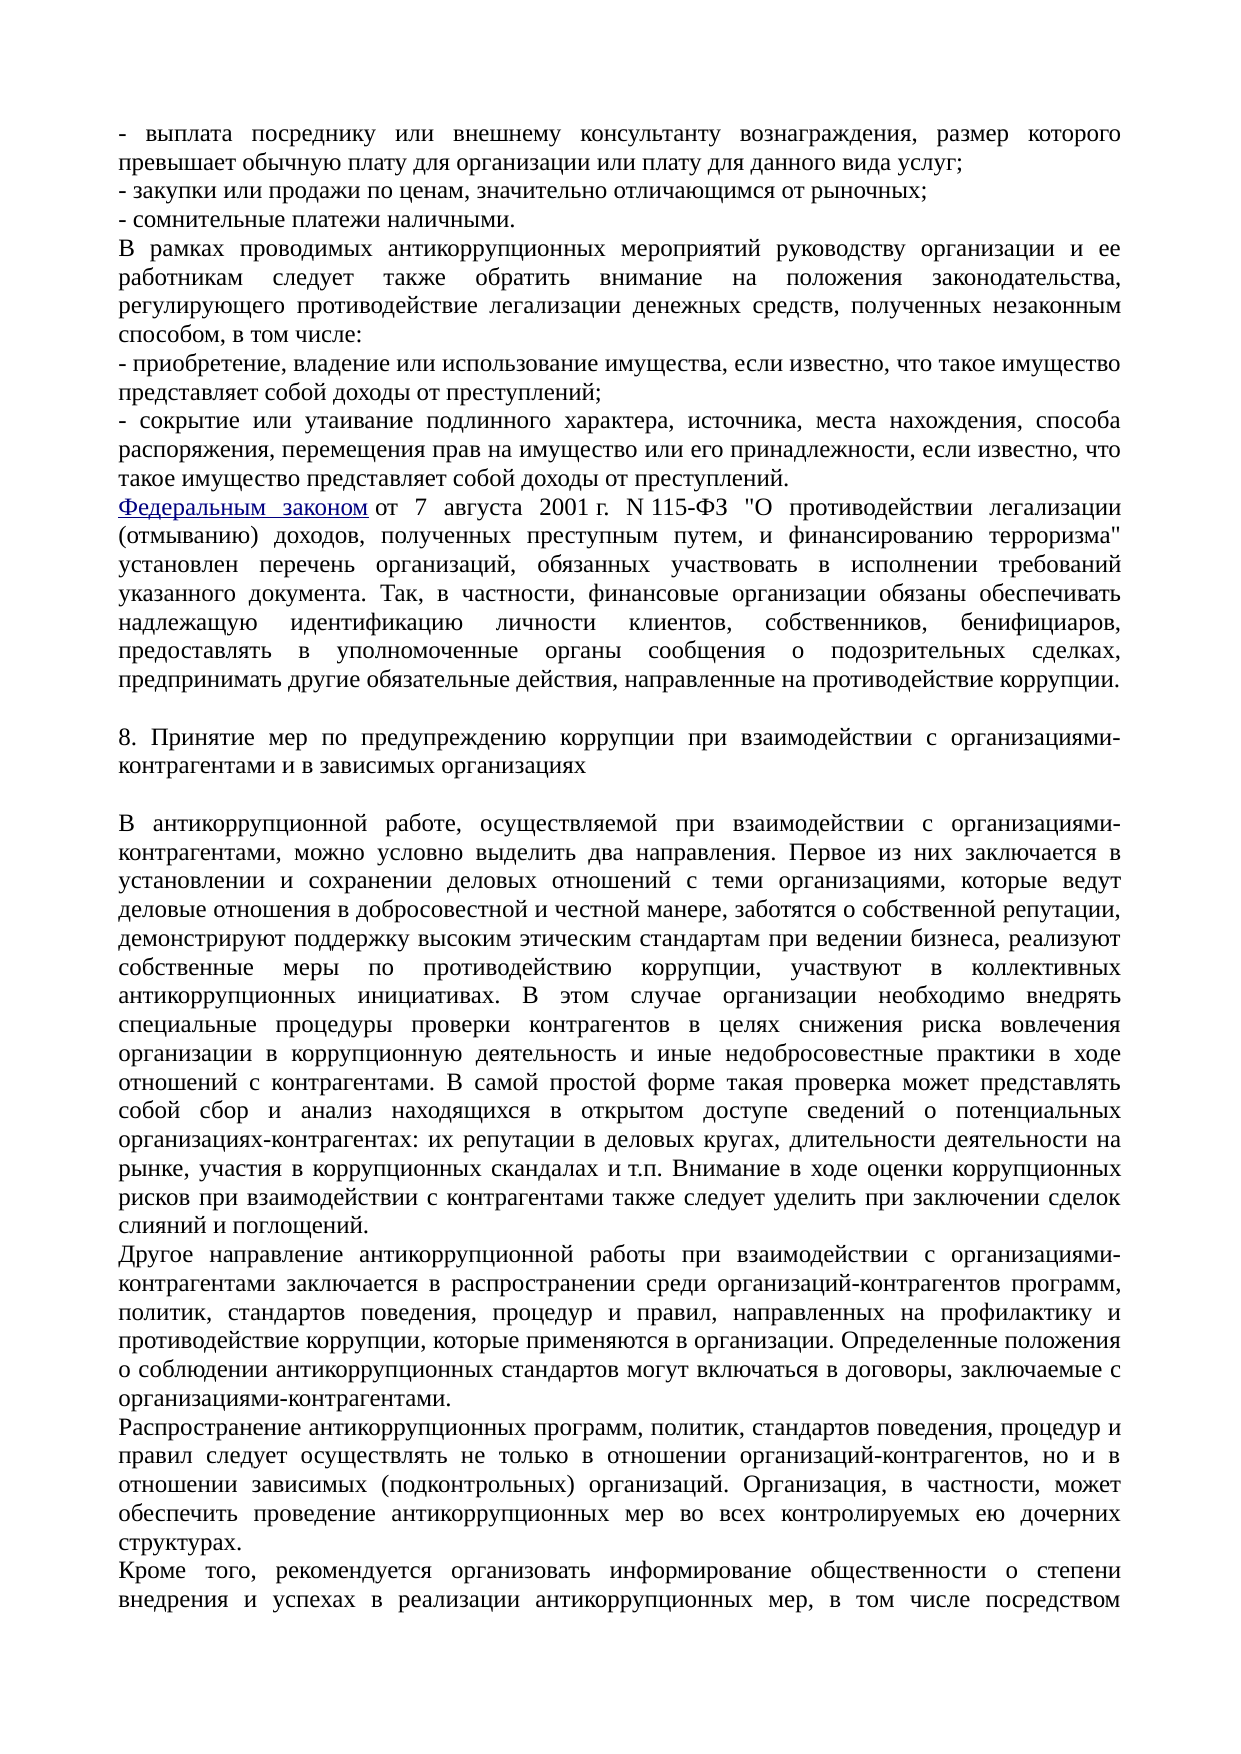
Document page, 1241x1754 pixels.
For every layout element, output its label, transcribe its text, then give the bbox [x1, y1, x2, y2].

text Другое направление антикоррупционной работы при взаимодействии с организациями-контрагентами заключается в распространении среди организаций-контрагентов программ, политик, стандартов поведения, процедур и правил, направленных на профилактику и противодействие коррупции, которые применяются в организации. Определенные положения о соблюдении антикоррупционных стандартов могут включаться в договоры, заключаемые с организациями-контрагентами. [118, 1239, 1122, 1412]
text - приобретение, владение или использование имущества, если известно, что такое имущество представляет собой доходы от преступлений; [118, 348, 1122, 406]
text - сокрытие или утаивание подлинного характера, источника, места нахождения, способа распоряжения, перемещения прав на имущество или его принадлежности, если известно, что такое имущество представляет собой доходы от преступлений. [118, 406, 1122, 492]
text Федеральным законом от 7 августа 2001 г. N 115-ФЗ "О противодействии легализации (отмыванию) доходов, полученных преступным путем, и финансированию терроризма" установлен перечень организаций, обязанных участвовать в исполнении требований указанного документа. Так, в частности, финансовые организации обязаны обеспечивать надлежащую идентификацию личности клиентов, собственников, бенифициаров, предоставлять в уполномоченные органы сообщения о подозрительных сделках, предпринимать другие обязательные действия, направленные на противодействие коррупции. [118, 492, 1122, 693]
text Распространение антикоррупционных программ, политик, стандартов поведения, процедур и правил следует осуществлять не только в отношении организаций-контрагентов, но и в отношении зависимых (подконтрольных) организаций. Организация, в частности, может обеспечить проведение антикоррупционных мер во всех контролируемых ею дочерних структурах. [118, 1412, 1122, 1556]
text Кроме того, рекомендуется организовать информирование общественности о степени внедрения и успехах в реализации антикоррупционных мер, в том числе посредством [118, 1556, 1122, 1613]
text - выплата посреднику или внешнему консультанту вознаграждения, размер которого превышает обычную плату для организации или плату для данного вида услуг; [118, 118, 1122, 176]
text - сомнительные платежи наличными. [118, 204, 1122, 233]
text 8. Принятие мер по предупреждению коррупции при взаимодействии с организациями-контрагентами и в зависимых организациях [118, 722, 1122, 779]
text - закупки или продажи по ценам, значительно отличающимся от рыночных; [118, 176, 1122, 204]
text В рамках проводимых антикоррупционных мероприятий руководству организации и ее работникам следует также обратить внимание на положения законодательства, регулирующего противодействие легализации денежных средств, полученных незаконным способом, в том числе: [118, 233, 1122, 348]
text В антикоррупционной работе, осуществляемой при взаимодействии с организациями-контрагентами, можно условно выделить два направления. Первое из них заключается в установлении и сохранении деловых отношений с теми организациями, которые ведут деловые отношения в добросовестной и честной манере, заботятся о собственной репутации, демонстрируют поддержку высоким этическим стандартам при ведении бизнеса, реализуют собственные меры по противодействию коррупции, участвуют в коллективных антикоррупционных инициативах. В этом случае организации необходимо внедрять специальные процедуры проверки контрагентов в целях снижения риска вовлечения организации в коррупционную деятельность и иные недобросовестные практики в ходе отношений с контрагентами. В самой простой форме такая проверка может представлять собой сбор и анализ находящихся в открытом доступе сведений о потенциальных организациях-контрагентах: их репутации в деловых кругах, длительности деятельности на рынке, участия в коррупционных скандалах и т.п. Внимание в ходе оценки коррупционных рисков при взаимодействии с контрагентами также следует уделить при заключении сделок слияний и поглощений. [118, 808, 1122, 1239]
